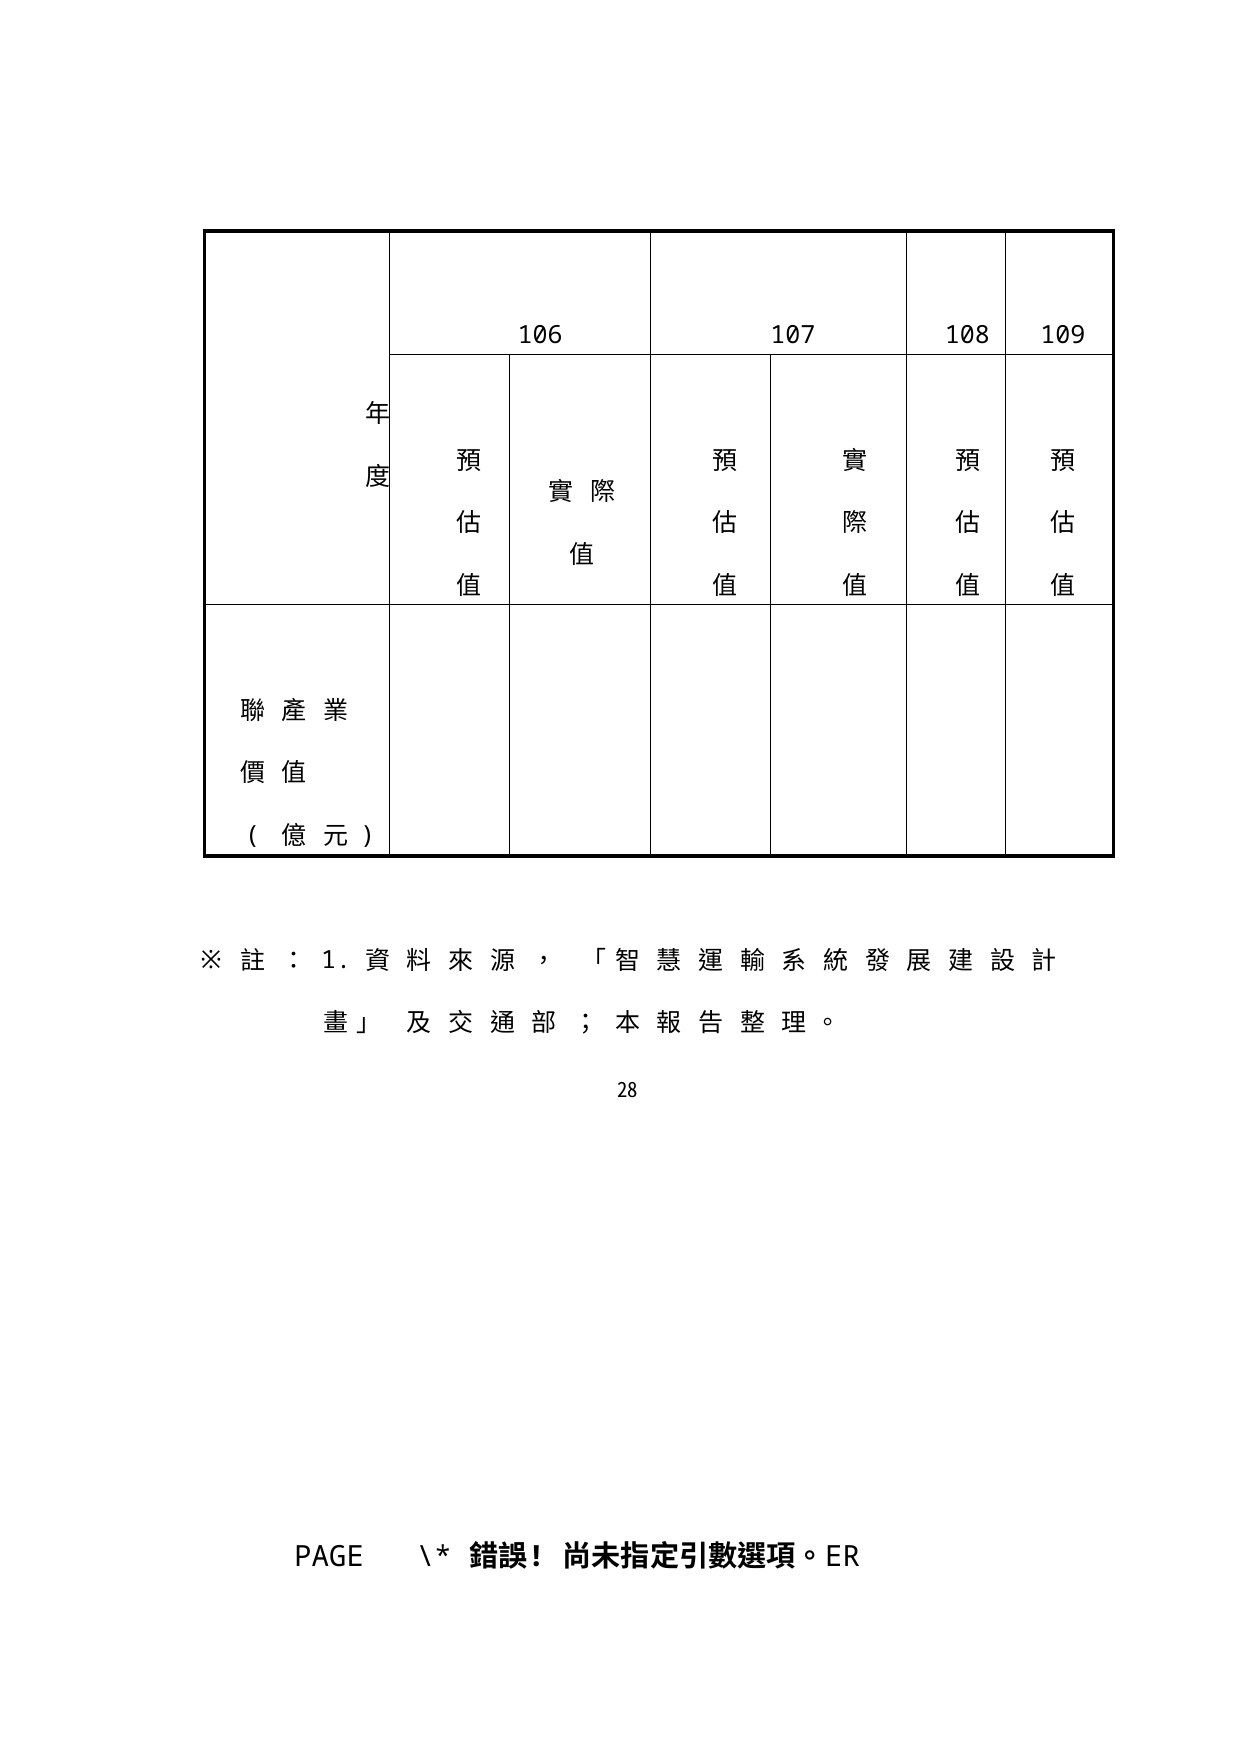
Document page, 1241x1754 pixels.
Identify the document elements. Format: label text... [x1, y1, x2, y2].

table_cell [651, 605, 770, 854]
table_cell [510, 605, 650, 854]
table_header 106 [390, 233, 650, 354]
table_cell 實際值 [510, 355, 650, 604]
table_cell [1006, 605, 1112, 854]
table_cell 預估值 [390, 355, 509, 604]
table_cell [907, 605, 1005, 854]
table_header 年度 績效指標 [206, 233, 389, 604]
table_cell 預估值 [651, 355, 770, 604]
table_header 108 [907, 233, 1005, 354]
table_header 109 [1006, 233, 1112, 354]
table_cell [390, 605, 509, 854]
table_header 107 [651, 233, 906, 354]
text ※註：1.資料來源，「智慧運輸系統發展建設計畫」及交通部；本報告整理。 [190, 917, 1065, 1042]
table_cell 聯產業價值(億元) [206, 605, 389, 854]
table_cell 實際值 [771, 355, 906, 604]
table_cell 預估值 [1006, 355, 1112, 604]
table_cell 預估值 [907, 355, 1005, 604]
table_cell [771, 605, 906, 854]
